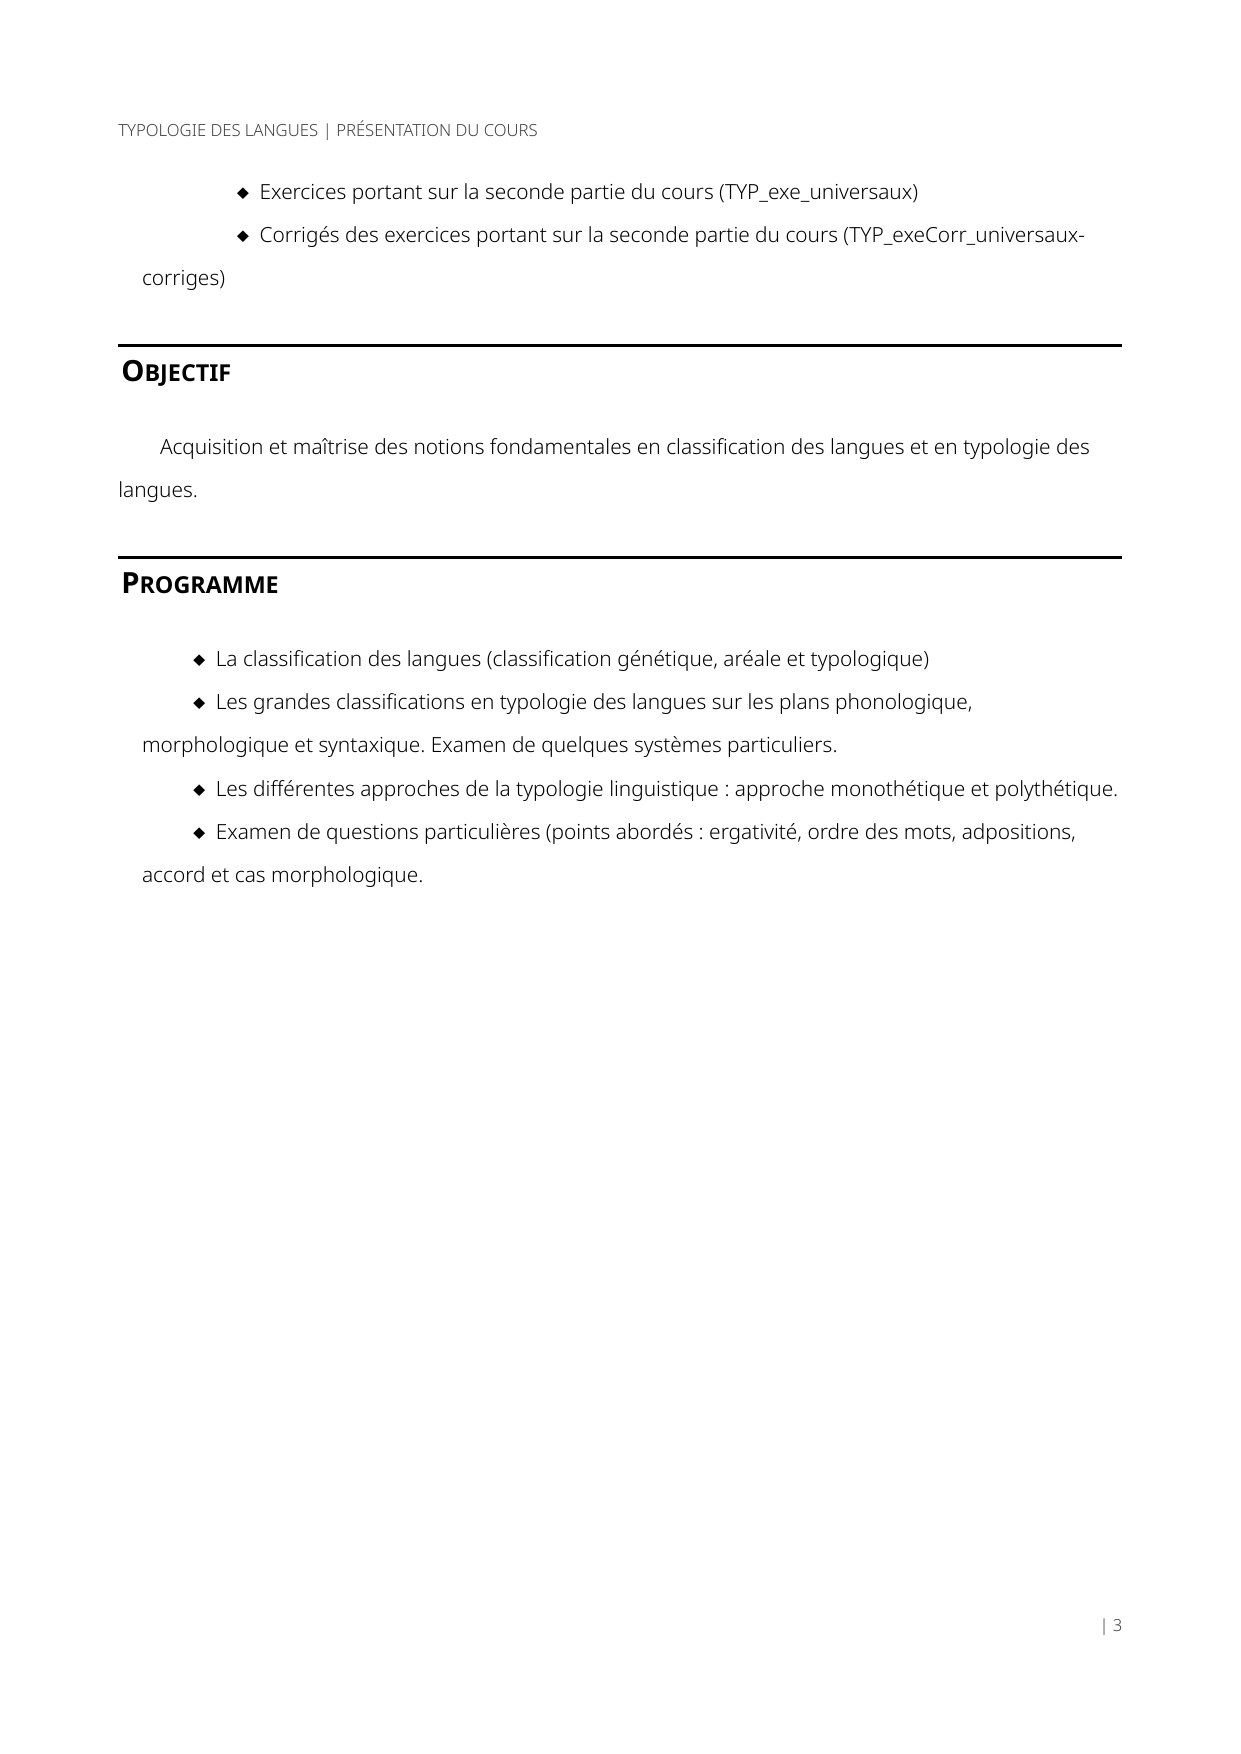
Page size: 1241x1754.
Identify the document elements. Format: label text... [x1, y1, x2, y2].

list Les grandes classifications en typologie des langues sur les plans phonologique, morphologique et syntaxique. Examen de quelques systèmes particuliers. [142, 687, 1122, 759]
text Acquisition et maîtrise des notions fondamentales en classification des langues et en typologie des langues. [118, 432, 1122, 504]
list Examen de questions particulières (points abordés : ergativité, ordre des mots, adpositions, accord et cas morphologique. [142, 817, 1122, 889]
subtitle Objectif [118, 347, 1122, 393]
list Exercices portant sur la seconde partie du cours (TYP_exe_universaux) [142, 177, 1122, 206]
list La classification des langues (classification génétique, aréale et typologique) [142, 644, 1122, 672]
subtitle Programme [118, 559, 1122, 604]
list Corrigés des exercices portant sur la seconde partie du cours (TYP_exeCorr_universaux-corriges) [142, 220, 1122, 292]
list Les différentes approches de la typologie linguistique : approche monothétique et polythétique. [142, 774, 1122, 802]
